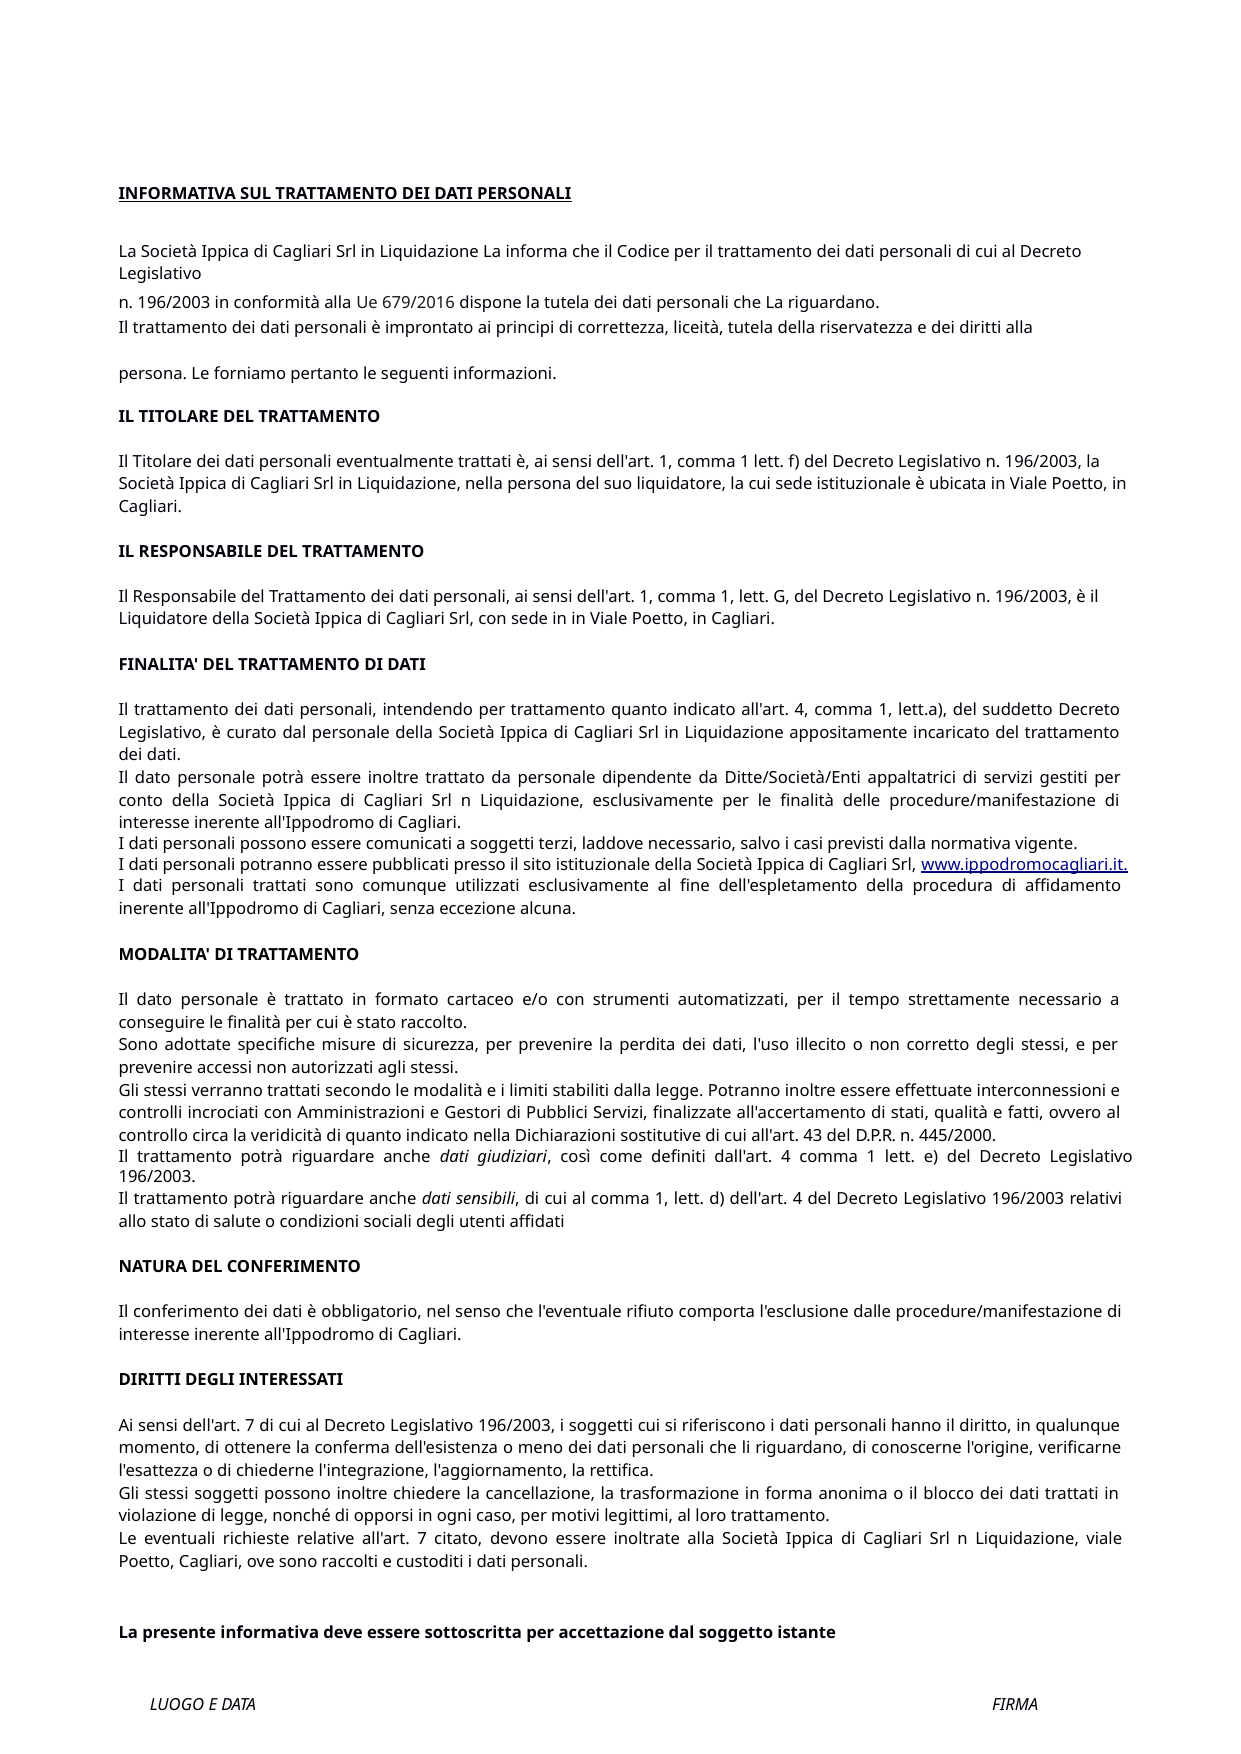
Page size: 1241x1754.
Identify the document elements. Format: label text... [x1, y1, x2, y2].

text Gli stessi verranno trattati secondo le modalità e i limiti stabiliti dalla legge. Potranno inoltre essere effettuate interconnessioni e controlli incrociati con Amministrazioni e Gestori di Pubblici Servizi, finalizzate all'accertamento di stati, qualità e fatti, ovvero al controllo circa la veridicità di quanto indicato nella Dichiarazioni sostitutive di cui all'art. 43 del D.P.R. n. 445/2000. [118, 1078, 1121, 1147]
text I dati personali possono essere comunicati a soggetti terzi, laddove necessario, salvo i casi previsti dalla normativa vigente. [118, 834, 1134, 854]
subtitle FINALITA' DEL TRATTAMENTO DI DATI [118, 652, 1134, 675]
text Il trattamento dei dati personali è improntato ai principi di correttezza, liceità, tutela della riservatezza e dei diritti alla persona. Le forniamo pertanto le seguenti informazioni. [118, 316, 1066, 384]
text Il dato personale è trattato in formato cartaceo e/o con strumenti automatizzati, per il tempo strettamente necessario a conseguire le finalità per cui è stato raccolto. [118, 988, 1121, 1033]
text Ai sensi dell'art. 7 di cui al Decreto Legislativo 196/2003, i soggetti cui si riferiscono i dati personali hanno il diritto, in qualunque momento, di ottenere la conferma dell'esistenza o meno dei dati personali che li riguardano, di conoscerne l'origine, verificarne l'esattezza o di chiederne l'integrazione, l'aggiornamento, la rettifica. [118, 1413, 1122, 1481]
subtitle INFORMATIVA SUL TRATTAMENTO DEI DATI PERSONALI [118, 182, 1134, 204]
text Il trattamento potrà riguardare anche dati sensibili, di cui al comma 1, lett. d) dell'art. 4 del Decreto Legislativo 196/2003 relativi allo stato di salute o condizioni sociali degli utenti affidati [118, 1187, 1123, 1232]
subtitle IL TITOLARE DEL TRATTAMENTO [118, 407, 1134, 427]
text Il Titolare dei dati personali eventualmente trattati è, ai sensi dell'art. 1, comma 1 lett. f) del Decreto Legislativo n. 196/2003, la Società Ippica di Cagliari Srl in Liquidazione, nella persona del suo liquidatore, la cui sede istituzionale è ubicata in Viale Poetto, in Cagliari. [118, 449, 1134, 517]
subtitle IL RESPONSABILE DEL TRATTAMENTO [118, 540, 1134, 563]
text I dati personali trattati sono comunque utilizzati esclusivamente al fine dell'espletamento della procedura di affidamento inerente all'Ippodromo di Cagliari, senza eccezione alcuna. [118, 874, 1122, 919]
text Le eventuali richieste relative all'art. 7 citato, devono essere inoltrate alla Società Ippica di Cagliari Srl n Liquidazione, viale Poetto, Cagliari, ove sono raccolti e custoditi i dati personali. [118, 1527, 1123, 1572]
text Il trattamento potrà riguardare anche dati giudiziari, così come definiti dall'art. 4 comma 1 lett. e) del Decreto Legislativo 196/2003. [118, 1147, 1134, 1187]
text La Società Ippica di Cagliari Srl in Liquidazione La informa che il Codice per il trattamento dei dati personali di cui al Decreto Legislativo [118, 239, 1134, 285]
text Il conferimento dei dati è obbligatorio, nel senso che l'eventuale rifiuto comporta l'esclusione dalle procedure/manifestazione di interesse inerente all'Ippodromo di Cagliari. [118, 1299, 1123, 1345]
text I dati personali potranno essere pubblicati presso il sito istituzionale della Società Ippica di Cagliari Srl, www.ippodromocagliari.it. [118, 854, 1134, 874]
text n. 196/2003 in conformità alla Ue 679/2016 dispone la tutela dei dati personali che La riguardano. [118, 291, 1134, 314]
subtitle La presente informativa deve essere sottoscritta per accettazione dal soggetto istante [118, 1621, 1134, 1644]
text Gli stessi soggetti possono inoltre chiedere la cancellazione, la trasformazione in forma anonima o il blocco dei dati trattati in violazione di legge, nonché di opporsi in ogni caso, per motivi legittimi, al loro trattamento. [118, 1481, 1121, 1527]
subtitle MODALITA' DI TRATTAMENTO [118, 942, 1134, 965]
text Il Responsabile del Trattamento dei dati personali, ai sensi dell'art. 1, comma 1, lett. G, del Decreto Legislativo n. 196/2003, è il Liquidatore della Società Ippica di Cagliari Srl, con sede in in Viale Poetto, in Cagliari. [118, 584, 1134, 630]
subtitle NATURA DEL CONFERIMENTO [118, 1254, 1134, 1277]
text Il trattamento dei dati personali, intendendo per trattamento quanto indicato all'art. 4, comma 1, lett.a), del suddetto Decreto Legislativo, è curato dal personale della Società Ippica di Cagliari Srl in Liquidazione appositamente incaricato del trattamento dei dati. [118, 698, 1122, 766]
text Il dato personale potrà essere inoltre trattato da personale dipendente da Ditte/Società/Enti appaltatrici di servizi gestiti per conto della Società Ippica di Cagliari Srl n Liquidazione, esclusivamente per le finalità delle procedure/manifestazione di interesse inerente all'Ippodromo di Cagliari. [118, 766, 1122, 834]
subtitle DIRITTI DEGLI INTERESSATI [118, 1368, 1134, 1390]
text Sono adottate specifiche misure di sicurezza, per prevenire la perdita dei dati, l'uso illecito o non corretto degli stessi, e per prevenire accessi non autorizzati agli stessi. [118, 1033, 1121, 1078]
text LUOGO E DATA FIRMA [149, 1693, 1134, 1716]
